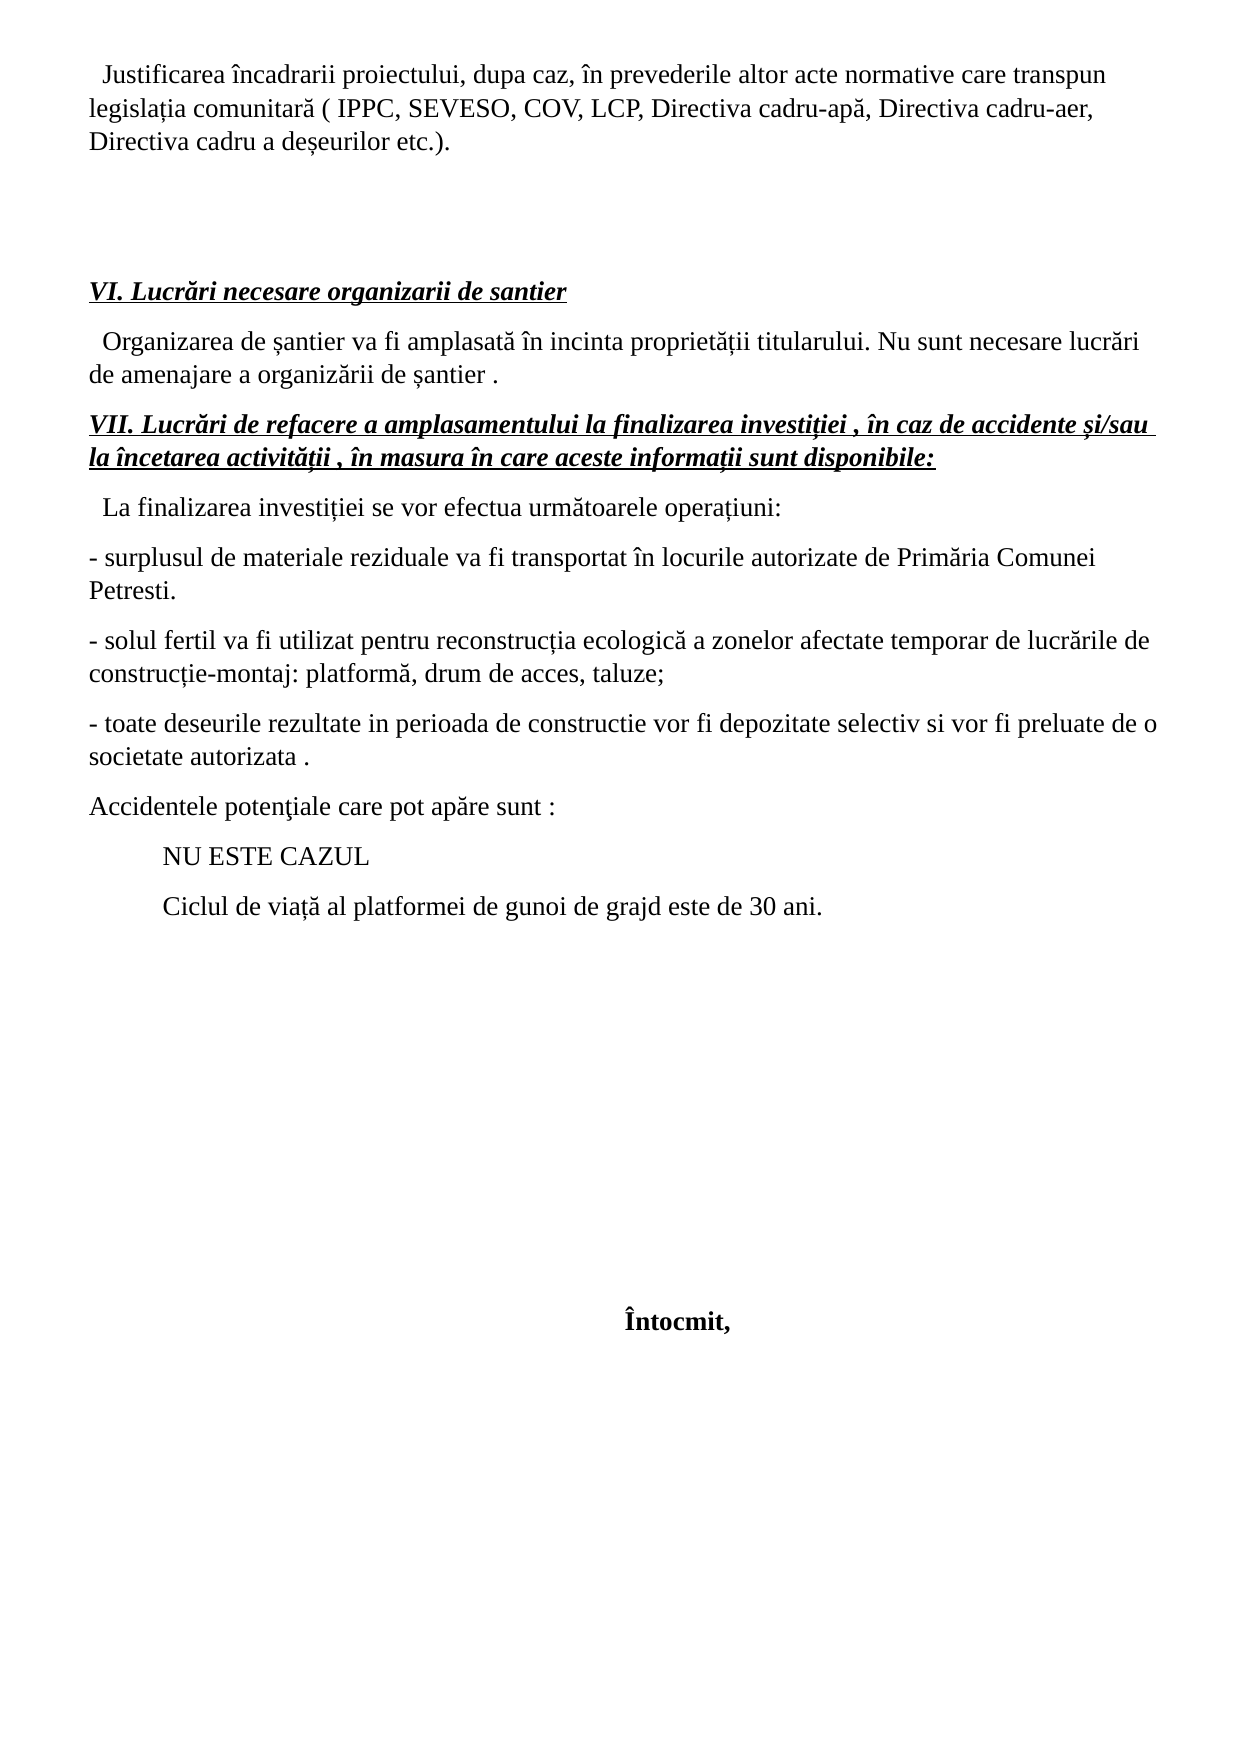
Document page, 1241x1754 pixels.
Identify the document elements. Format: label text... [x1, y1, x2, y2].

text VII. Lucrări de refacere a amplasamentului la finalizarea investiției , în caz de accidente și/sau la încetarea activității , în masura în care aceste informații sunt disponibile: [88, 408, 1172, 472]
text Justificarea încadrarii proiectului, dupa caz, în prevederile altor acte normative care transpun legislația comunitară ( IPPC, SEVESO, COV, LCP, Directiva cadru-apă, Directiva cadru-aer, Directiva cadru a deșeurilor etc.). [88, 59, 1172, 156]
text Accidentele potenţiale care pot apăre sunt : [88, 790, 1172, 821]
text - surplusul de materiale reziduale va fi transportat în locurile autorizate de Primăria Comunei Petresti. [88, 541, 1172, 605]
text Ciclul de viață al platformei de gunoi de grajd este de 30 ani. [88, 890, 1172, 921]
list Întocmit, [88, 1305, 1209, 1337]
text NU ESTE CAZUL [88, 840, 1172, 871]
text VI. Lucrări necesare organizarii de santier [88, 275, 1172, 306]
text Organizarea de șantier va fi amplasată în incinta proprietății titularului. Nu sunt necesare lucrări de amenajare a organizării de șantier . [88, 325, 1172, 389]
text La finalizarea investiției se vor efectua următoarele operațiuni: [88, 491, 1172, 522]
text - solul fertil va fi utilizat pentru reconstrucția ecologică a zonelor afectate temporar de lucrările de construcție-montaj: platformă, drum de acces, taluze; [88, 624, 1172, 688]
text - toate deseurile rezultate in perioada de constructie vor fi depozitate selectiv si vor fi preluate de o societate autorizata . [88, 707, 1172, 771]
